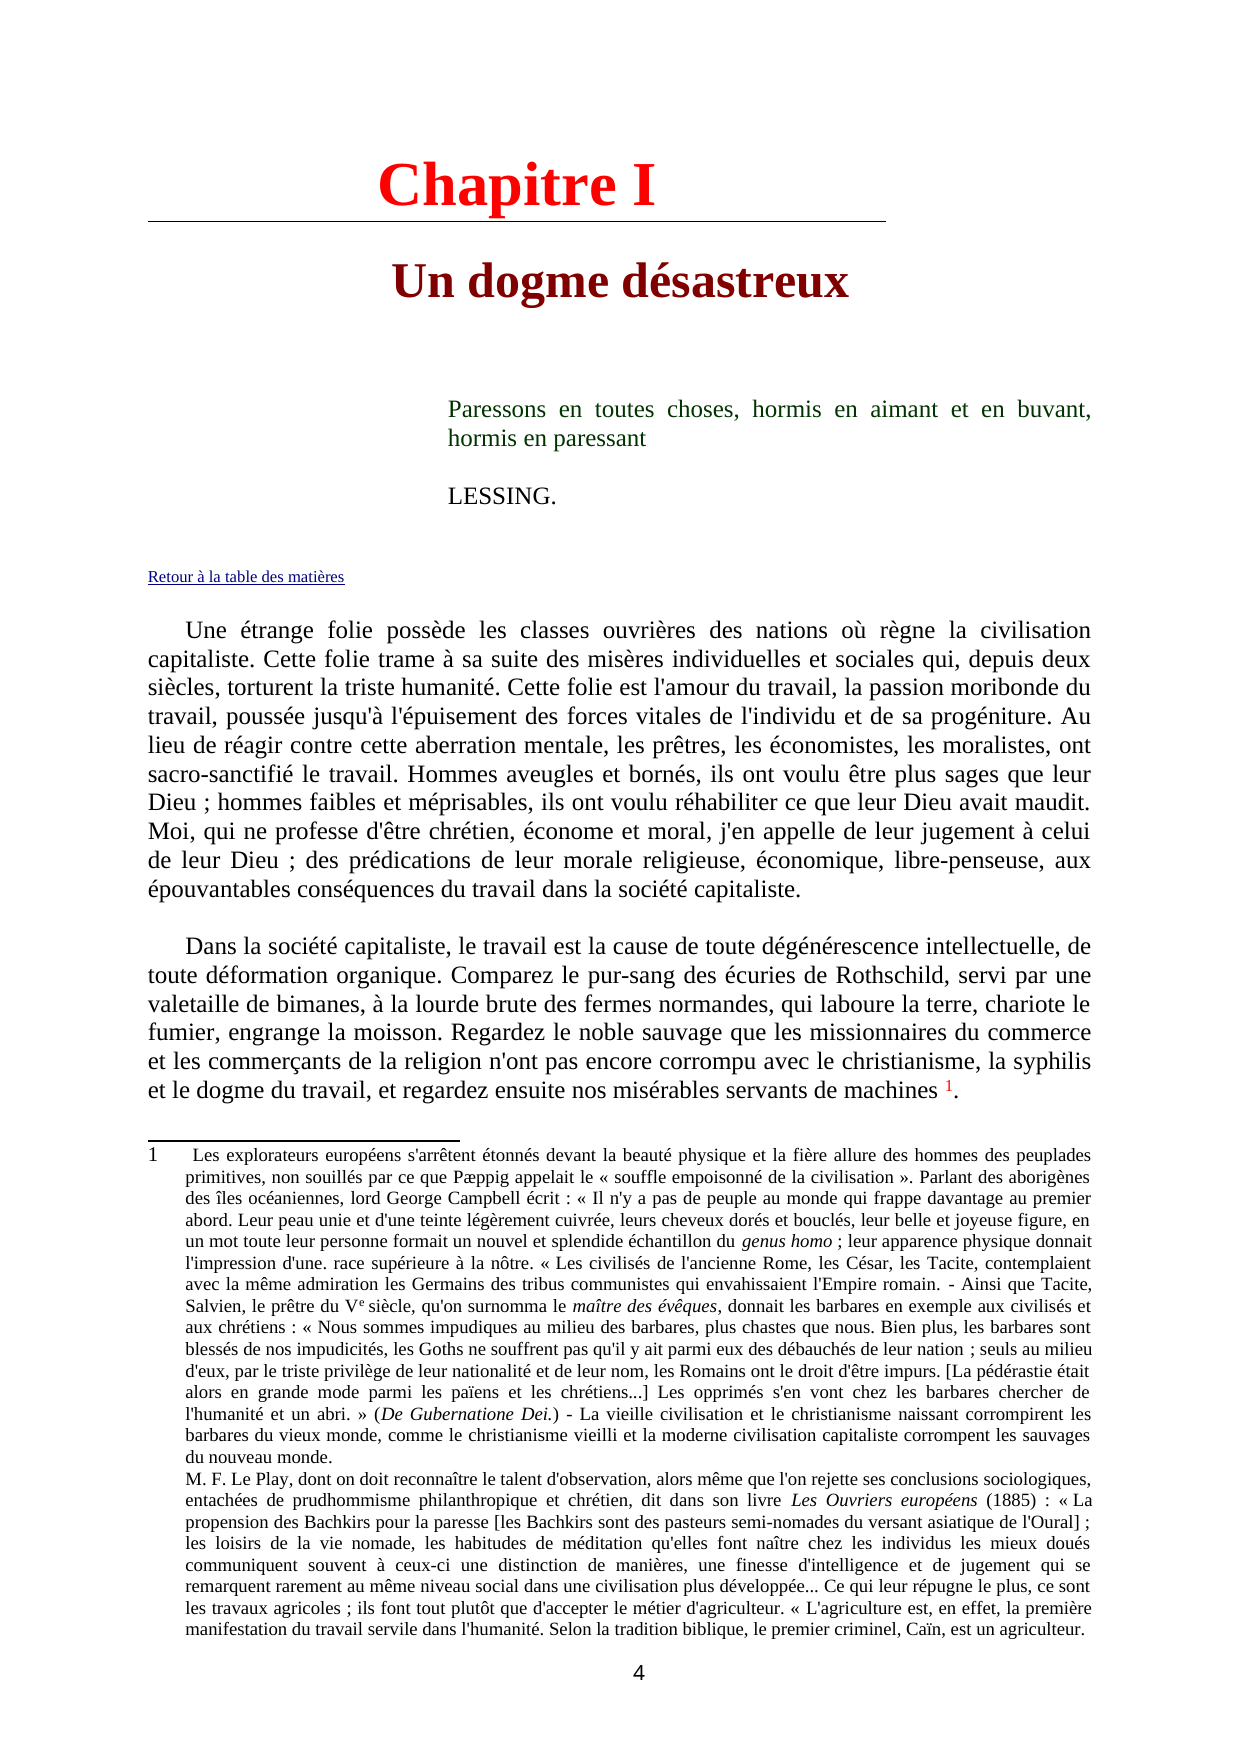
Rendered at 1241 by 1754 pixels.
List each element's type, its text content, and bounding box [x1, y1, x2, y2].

text Dans la société capitaliste, le travail est la cause de toute dégénérescence intellectuelle, de toute déformation organique. Comparez le pur-sang des écuries de Rothschild, servi par une valetaille de bimanes, à la lourde brute des fermes normandes, qui laboure la terre, chariote le fumier, engrange la moisson. Regardez le noble sauvage que les missionnaires du commerce et les commerçants de la religion n'ont pas encore corrompu avec le christianisme, la syphilis et le dogme du travail, et regardez ensuite nos misérables servants de machines . [148, 931, 1092, 1104]
text M. F. Le Play, dont on doit reconnaître le talent d'observation, alors même que l'on rejette ses conclusions sociologiques, entachées de prudhommisme philanthropique et chrétien, dit dans son livre Les Ouvriers européens (1885) : « La propension des Bachkirs pour la paresse [les Bachkirs sont des pasteurs semi-nomades du versant asiatique de l'Oural] ; les loisirs de la vie nomade, les habitudes de méditation qu'elles font naître chez les individus les mieux doués communiquent souvent à ceux-ci une distinction de manières, une finesse d'intelligence et de jugement qui se remarquent rarement au même niveau social dans une civilisation plus développée... Ce qui leur répugne le plus, ce sont les travaux agricoles ; ils font tout plutôt que d'accepter le métier d'agriculteur. « L'agri­culture est, en effet, la première manifestation du travail servile dans l'humanité. Selon la tradition biblique, le premier criminel, Caïn, est un agriculteur. [148, 1467, 1092, 1640]
text Une étrange folie possède les classes ouvrières des nations où règne la civilisation capitaliste. Cette folie trame à sa suite des misères individuelles et sociales qui, depuis deux siècles, torturent la triste humanité. Cette folie est l'amour du travail, la passion moribonde du travail, poussée jusqu'à l'épuise­ment des forces vitales de l'individu et de sa progéniture. Au lieu de réagir contre cette aberration mentale, les prêtres, les économistes, les moralistes, ont sacro-sanctifié le travail. Hommes aveugles et bornés, ils ont voulu être plus sages que leur Dieu ; hommes faibles et méprisables, ils ont voulu réhabiliter ce que leur Dieu avait maudit. Moi, qui ne professe d'être chrétien, économe et moral, j'en appelle de leur jugement à celui de leur Dieu ; des prédications de leur morale religieuse, économique, libre-penseuse, aux épouvantables conséquences du travail dans la société capitaliste. [148, 615, 1092, 902]
text Paressons en toutes choses, hormis en aimant et en buvant, hormis en paressant [448, 394, 1092, 452]
text LESSING. [448, 481, 1092, 509]
text Chapitre I [148, 147, 886, 221]
text Retour à la table des matières [148, 567, 1092, 586]
text Les explorateurs européens s'arrêtent étonnés devant la beauté physique et la fière allure des hommes des peuplades primitives, non souillés par ce que Pæppig appelait le « souffle empoisonné de la civilisation ». Parlant des aborigènes des îles océaniennes, lord George Campbell écrit : « Il n'y a pas de peuple au monde qui frappe davantage au premier abord. Leur peau unie et d'une teinte légèrement cuivrée, leurs cheveux dorés et bouclés, leur belle et joyeuse figure, en un mot toute leur personne formait un nouvel et splendide échantillon du genus homo ; leur apparence physique donnait l'impression d'une. race supérieure à la nôtre. « Les civilisés de l'ancienne Rome, les César, les Tacite, contemplaient avec la même admiration les Germains des tribus communistes qui envahissaient l'Empire romain. ‑ Ainsi que Tacite, Salvien, le prêtre du Ve siècle, qu'on surnomma le maître des évêques, donnait les barbares en exemple aux civilisés et aux chrétiens : « Nous sommes impudiques au milieu des barbares, plus chastes que nous. Bien plus, les barbares sont blessés de nos impudicités, les Goths ne souffrent pas qu'il y ait parmi eux des débauchés de leur nation ; seuls au milieu d'eux, par le triste privilège de leur nationalité et de leur nom, les Romains ont le droit d'être impurs. [La pédérastie était alors en grande mode parmi les païens et les chrétiens...] Les opprimés s'en vont chez les barbares chercher de l'humanité et un abri. » (De Gubernatione Dei.) ‑ La vieille civilisation et le christianisme naissant corrompirent les barbares du vieux monde, comme le christianisme vieilli et la moderne civilisation capitaliste corrompent les sauvages du nouveau monde. [148, 1141, 1092, 1467]
text Un dogme désastreux [148, 251, 1092, 308]
